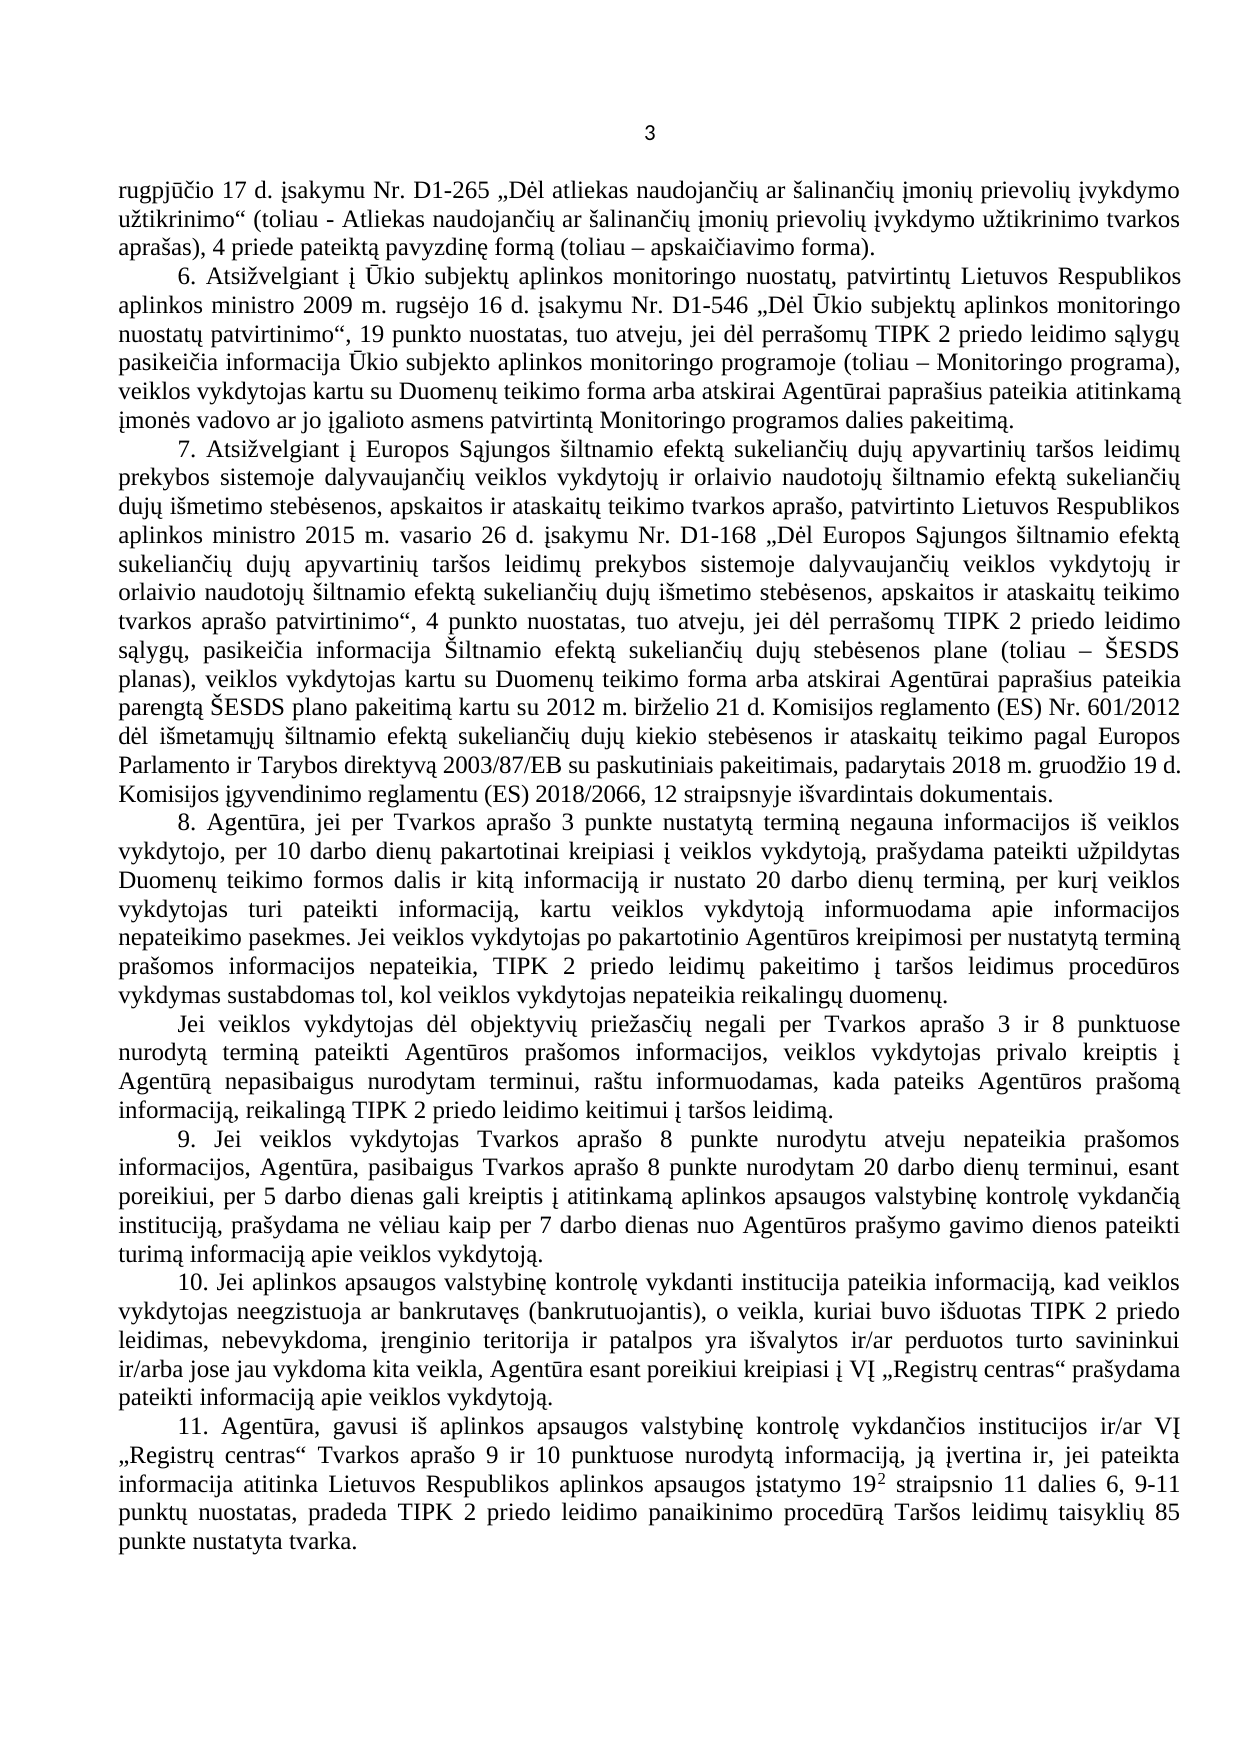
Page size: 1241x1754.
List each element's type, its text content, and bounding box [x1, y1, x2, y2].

text 6. Atsižvelgiant į Ūkio subjektų aplinkos monitoringo nuostatų, patvirtintų Lietuvos Respublikos aplinkos ministro 2009 m. rugsėjo 16 d. įsakymu Nr. D1-546 „Dėl Ūkio subjektų aplinkos monitoringo nuostatų patvirtinimo“, 19 punkto nuostatas, tuo atveju, jei dėl perrašomų TIPK 2 priedo leidimo sąlygų pasikeičia informacija Ūkio subjekto aplinkos monitoringo programoje (toliau – Monitoringo programa), veiklos vykdytojas kartu su Duomenų teikimo forma arba atskirai Agentūrai paprašius pateikia atitinkamą įmonės vadovo ar jo įgalioto asmens patvirtintą Monitoringo programos dalies pakeitimą. [118, 261, 1181, 434]
text rugpjūčio 17 d. įsakymu Nr. D1-265 „Dėl atliekas naudojančių ar šalinančių įmonių prievolių įvykdymo užtikrinimo“ (toliau - Atliekas naudojančių ar šalinančių įmonių prievolių įvykdymo užtikrinimo tvarkos aprašas), 4 priede pateiktą pavyzdinę formą (toliau – apskaičiavimo forma). [118, 175, 1181, 261]
text 11. Agentūra, gavusi iš aplinkos apsaugos valstybinę kontrolę vykdančios institucijos ir/ar VĮ „Registrų centras“ Tvarkos aprašo 9 ir 10 punktuose nurodytą informaciją, ją įvertina ir, jei pateikta informacija atitinka Lietuvos Respublikos aplinkos apsaugos įstatymo 192 straipsnio 11 dalies 6, 9-11 punktų nuostatas, pradeda TIPK 2 priedo leidimo panaikinimo procedūrą Taršos leidimų taisyklių 85 punkte nustatyta tvarka. [118, 1411, 1181, 1555]
text 10. Jei aplinkos apsaugos valstybinę kontrolę vykdanti institucija pateikia informaciją, kad veiklos vykdytojas neegzistuoja ar bankrutavęs (bankrutuojantis), o veikla, kuriai buvo išduotas TIPK 2 priedo leidimas, nebevykdoma, įrenginio teritorija ir patalpos yra išvalytos ir/ar perduotos turto savininkui ir/arba jose jau vykdoma kita veikla, Agentūra esant poreikiui kreipiasi į VĮ „Registrų centras“ prašydama pateikti informaciją apie veiklos vykdytoją. [118, 1267, 1181, 1411]
text 8. Agentūra, jei per Tvarkos aprašo 3 punkte nustatytą terminą negauna informacijos iš veiklos vykdytojo, per 10 darbo dienų pakartotinai kreipiasi į veiklos vykdytoją, prašydama pateikti užpildytas Duomenų teikimo formos dalis ir kitą informaciją ir nustato 20 darbo dienų terminą, per kurį veiklos vykdytojas turi pateikti informaciją, kartu veiklos vykdytoją informuodama apie informacijos nepateikimo pasekmes. Jei veiklos vykdytojas po pakartotinio Agentūros kreipimosi per nustatytą terminą prašomos informacijos nepateikia, TIPK 2 priedo leidimų pakeitimo į taršos leidimus procedūros vykdymas sustabdomas tol, kol veiklos vykdytojas nepateikia reikalingų duomenų. [118, 807, 1181, 1009]
text 9. Jei veiklos vykdytojas Tvarkos aprašo 8 punkte nurodytu atveju nepateikia prašomos informacijos, Agentūra, pasibaigus Tvarkos aprašo 8 punkte nurodytam 20 darbo dienų terminui, esant poreikiui, per 5 darbo dienas gali kreiptis į atitinkamą aplinkos apsaugos valstybinę kontrolę vykdančią instituciją, prašydama ne vėliau kaip per 7 darbo dienas nuo Agentūros prašymo gavimo dienos pateikti turimą informaciją apie veiklos vykdytoją. [118, 1124, 1181, 1267]
text 7. Atsižvelgiant į Europos Sąjungos šiltnamio efektą sukeliančių dujų apyvartinių taršos leidimų prekybos sistemoje dalyvaujančių veiklos vykdytojų ir orlaivio naudotojų šiltnamio efektą sukeliančių dujų išmetimo stebėsenos, apskaitos ir ataskaitų teikimo tvarkos aprašo, patvirtinto Lietuvos Respublikos aplinkos ministro 2015 m. vasario 26 d. įsakymu Nr. D1-168 „Dėl Europos Sąjungos šiltnamio efektą sukeliančių dujų apyvartinių taršos leidimų prekybos sistemoje dalyvaujančių veiklos vykdytojų ir orlaivio naudotojų šiltnamio efektą sukeliančių dujų išmetimo stebėsenos, apskaitos ir ataskaitų teikimo tvarkos aprašo patvirtinimo“, 4 punkto nuostatas, tuo atveju, jei dėl perrašomų TIPK 2 priedo leidimo sąlygų, pasikeičia informacija Šiltnamio efektą sukeliančių dujų stebėsenos plane (toliau – ŠESDS planas), veiklos vykdytojas kartu su Duomenų teikimo forma arba atskirai Agentūrai paprašius pateikia parengtą ŠESDS plano pakeitimą kartu su 2012 m. birželio 21 d. Komisijos reglamento (ES) Nr. 601/2012 dėl išmetamųjų šiltnamio efektą sukeliančių dujų kiekio stebėsenos ir ataskaitų teikimo pagal Europos Parlamento ir Tarybos direktyvą 2003/87/EB su paskutiniais pakeitimais, padarytais 2018 m. gruodžio 19 d. Komisijos įgyvendinimo reglamentu (ES) 2018/2066, 12 straipsnyje išvardintais dokumentais. [118, 434, 1181, 807]
text Jei veiklos vykdytojas dėl objektyvių priežasčių negali per Tvarkos aprašo 3 ir 8 punktuose nurodytą terminą pateikti Agentūros prašomos informacijos, veiklos vykdytojas privalo kreiptis į Agentūrą nepasibaigus nurodytam terminui, raštu informuodamas, kada pateiks Agentūros prašomą informaciją, reikalingą TIPK 2 priedo leidimo keitimui į taršos leidimą. [118, 1009, 1181, 1124]
